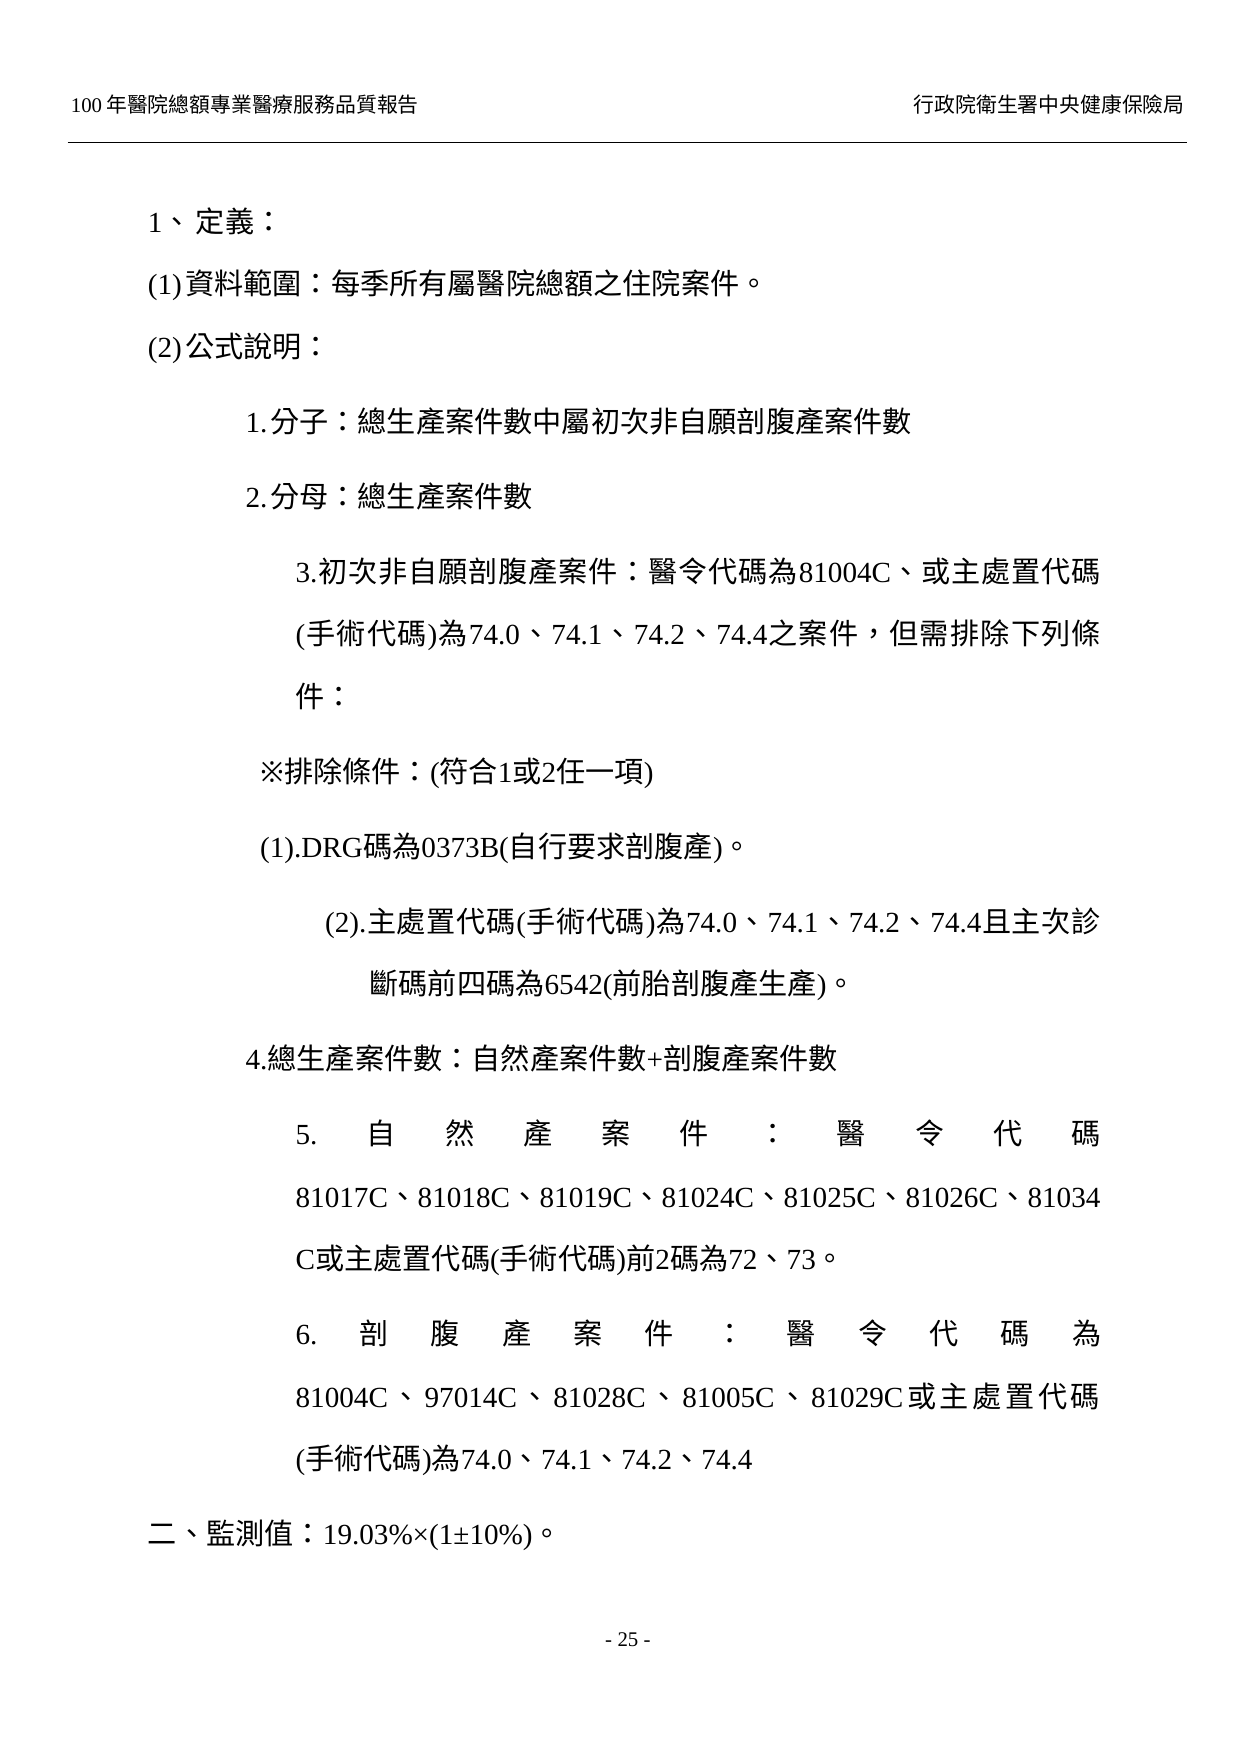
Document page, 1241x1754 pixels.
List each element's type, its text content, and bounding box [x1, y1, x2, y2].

text 6.剖腹產案件：醫令代碼為81004C、97014C、81028C、81005C、81029C或主處置代碼 (手術代碼)為74.0、74.1、74.2、74.4 [295, 1290, 1101, 1478]
text 5.自然產案件：醫令代碼81017C、81018C、81019C、81024C、81025C、81026C、81034C或主處置代碼(手術代碼)前2碼為72、73。 [295, 1090, 1101, 1278]
text (1).DRG碼為0373B(自行要求剖腹產)。 [148, 803, 1101, 865]
text 1. 分子：總生產案件數中屬初次非自願剖腹產案件數 [148, 378, 1101, 440]
text 3.初次非自願剖腹產案件：醫令代碼為81004C、或主處置代碼(手術代碼)為74.0、74.1、74.2、74.4之案件，但需排除下列條件： [295, 528, 1101, 715]
text 4.總生產案件數：自然產案件數+剖腹產案件數 [148, 1015, 1101, 1078]
text (2).主處置代碼(手術代碼)為74.0、74.1、74.2、74.4且主次診斷碼前四碼為6542(前胎剖腹產生產)。 [325, 878, 1101, 1003]
list 定義： [148, 178, 1101, 240]
list 資料範圍：每季所有屬醫院總額之住院案件。 [148, 240, 1101, 303]
list 公式說明： [148, 303, 1101, 365]
text 二、監測值：19.03%×(1±10%)。 [148, 1490, 1101, 1553]
text ※排除條件：(符合1或2任一項) [148, 728, 1101, 790]
text 2. 分母：總生產案件數 [148, 453, 1101, 515]
